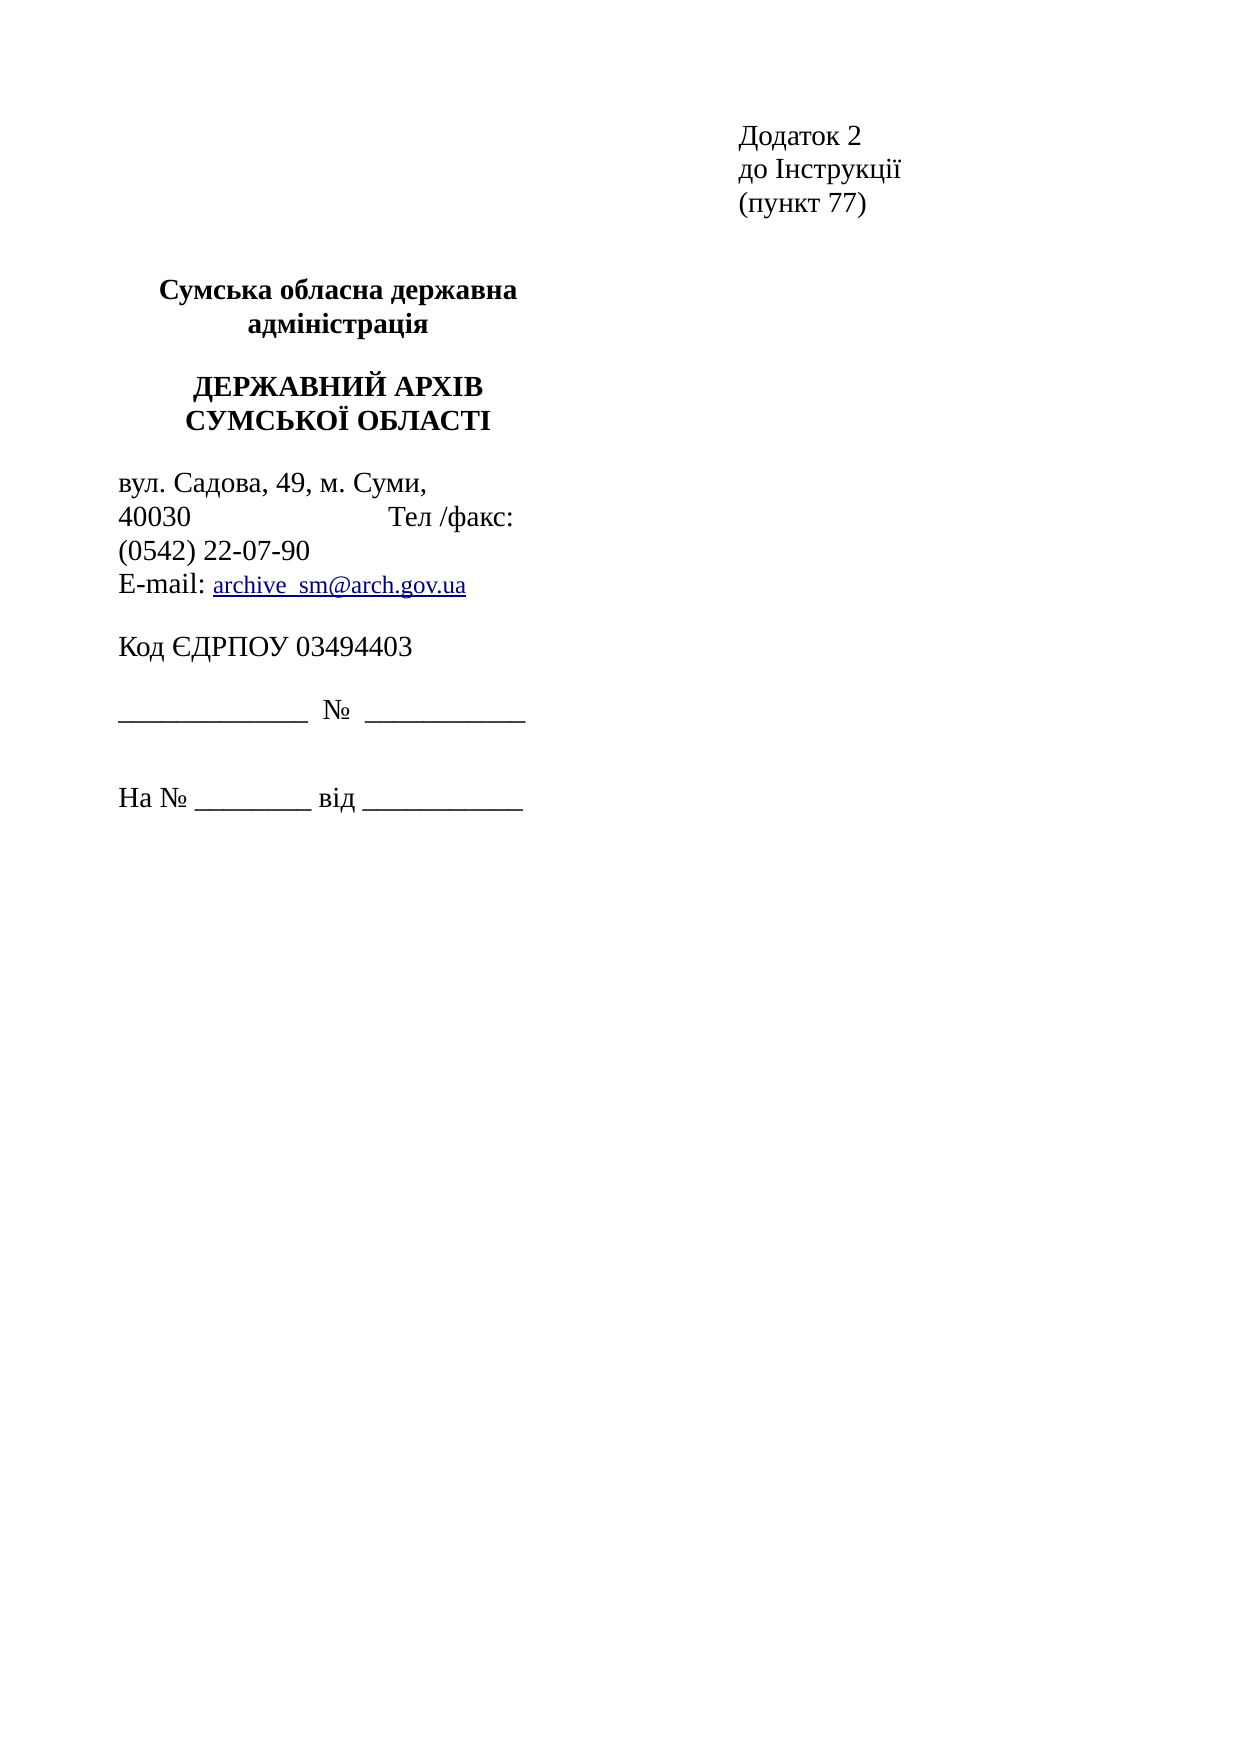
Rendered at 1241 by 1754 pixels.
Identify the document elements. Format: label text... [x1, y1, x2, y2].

text Додаток 2 до Інструкції (пункт 77) [738, 118, 1122, 219]
table_header [558, 273, 688, 884]
table_header Сумська обласна державна адміністрація ДЕРЖАВНИЙ АРХІВ СУМСЬКОЇ ОБЛАСТІ вул. Садова, 49, м. Суми, 40030 Тел /факс: (0542) 22-07-90 E-mail: archive_sm@arch.gov.ua Код ЄДРПОУ 03494403 _____________ № ___________ На № ________ від ___________ [118, 273, 558, 884]
table_header [688, 273, 1157, 884]
